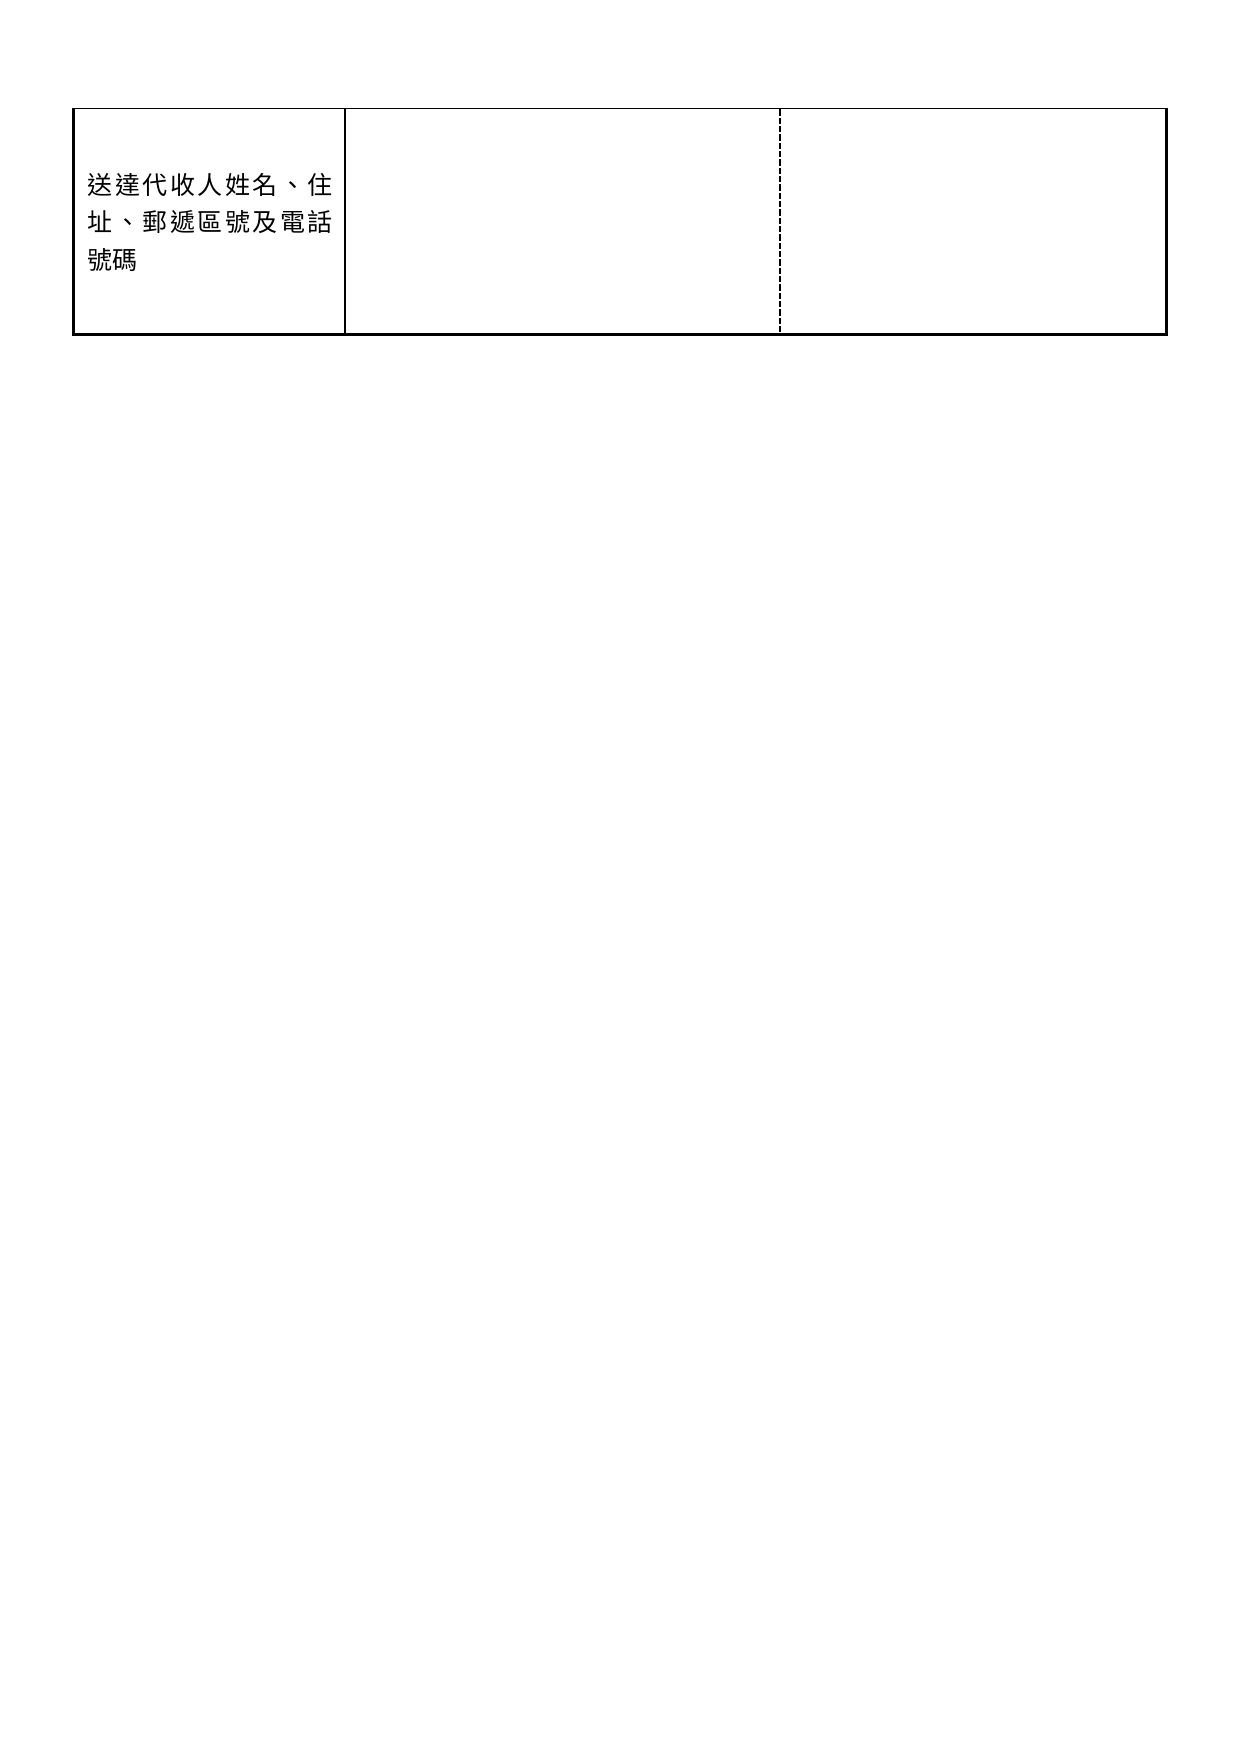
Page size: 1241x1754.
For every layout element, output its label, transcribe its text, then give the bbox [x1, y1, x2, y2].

table_cell [346, 109, 779, 333]
table_cell [780, 109, 1165, 333]
table_cell 送達代收人姓名、住址、郵遞區號及電話號碼 [75, 109, 344, 333]
